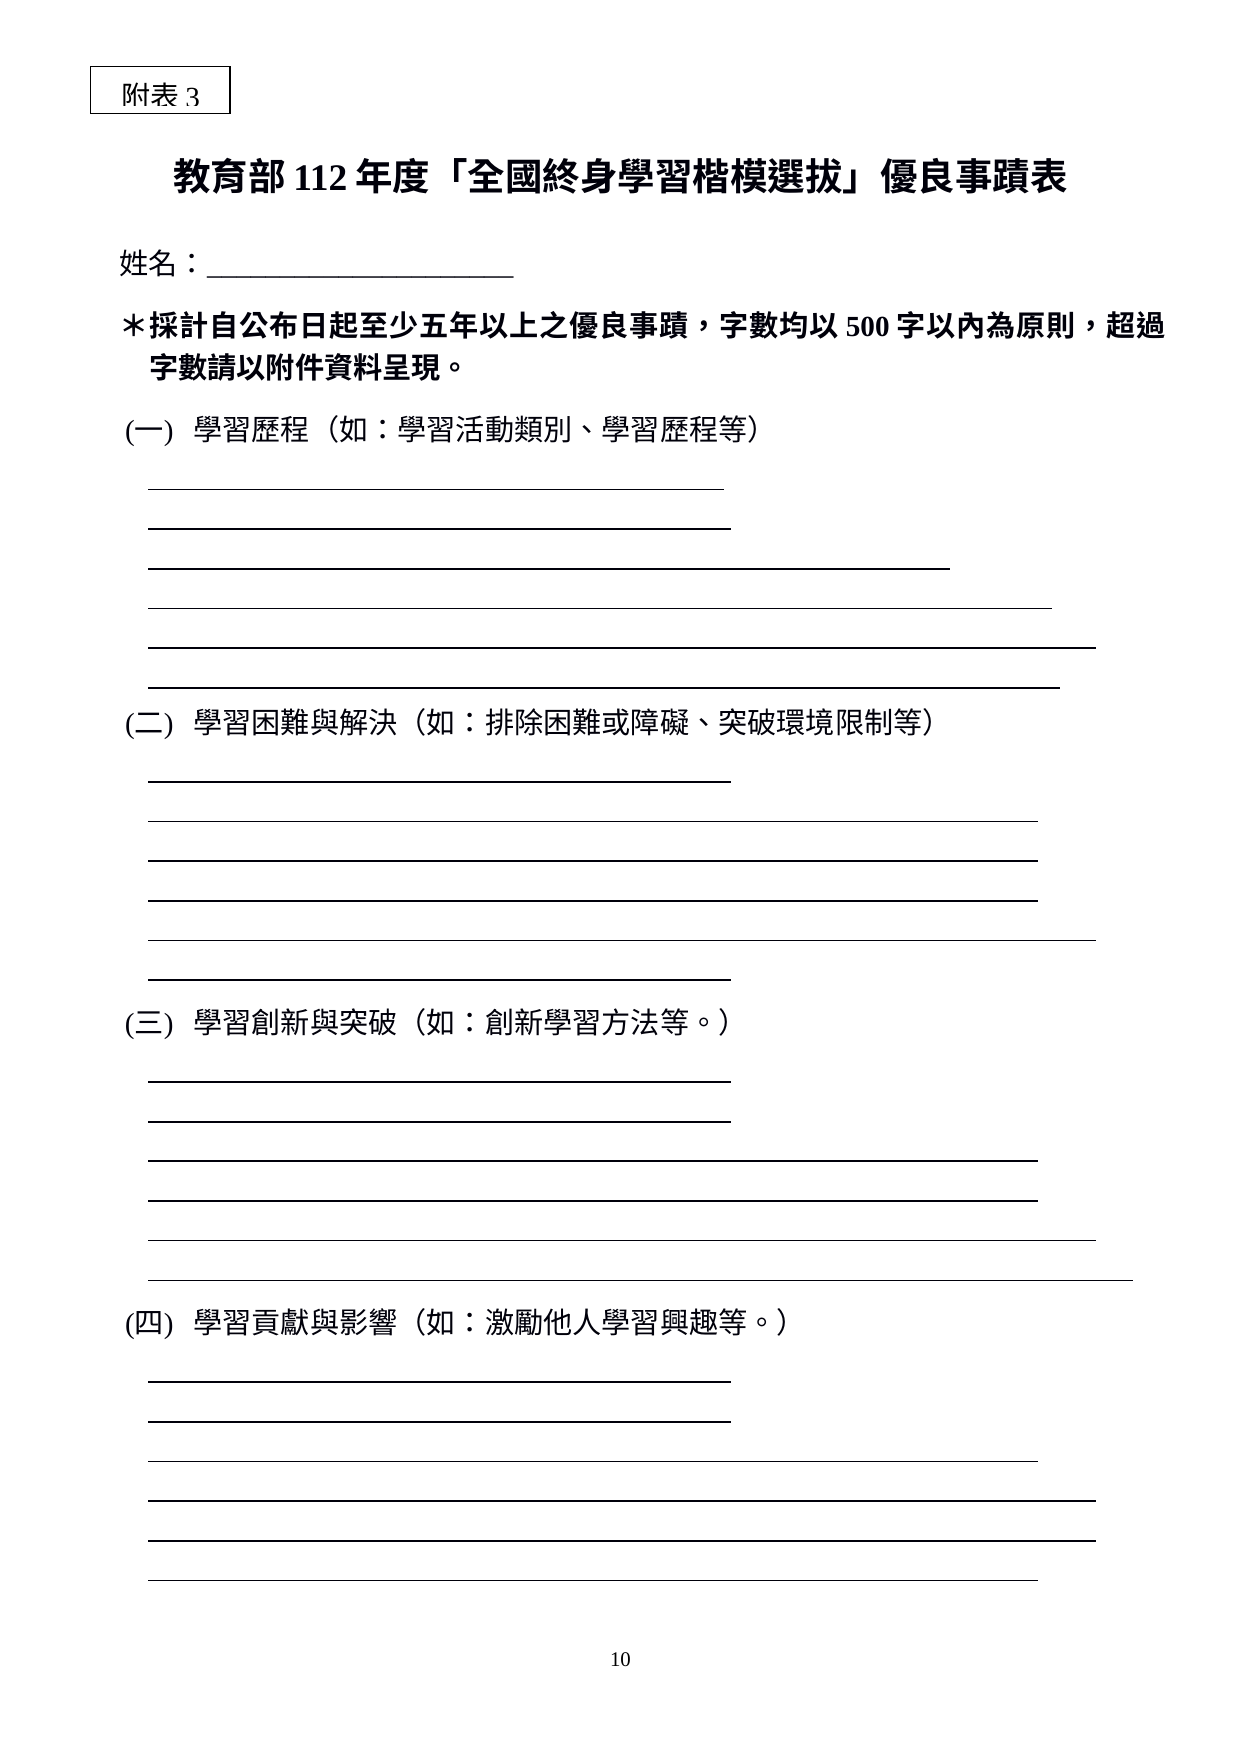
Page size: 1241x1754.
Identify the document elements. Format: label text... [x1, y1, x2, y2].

text 附表3 [106, 74, 215, 106]
list 學習困難與解決（如：排除困難或障礙、突破環境限制等） [125, 699, 1165, 741]
list 學習創新與突破（如：創新學習方法等。） [124, 999, 1165, 1042]
text 姓名：_____________________ [75, 240, 1165, 283]
list 學習歷程（如：學習活動類別、學習歷程等） [125, 407, 1165, 449]
text ＊採計自公布日起至少五年以上之優良事蹟，字數均以500字以內為原則，超過字數請以附件資料呈現。 [119, 302, 1165, 387]
list 學習貢獻與影響（如：激勵他人學習興趣等。） [125, 1299, 1165, 1342]
text 教育部112年度「全國終身學習楷模選拔」優良事蹟表 [75, 146, 1165, 201]
